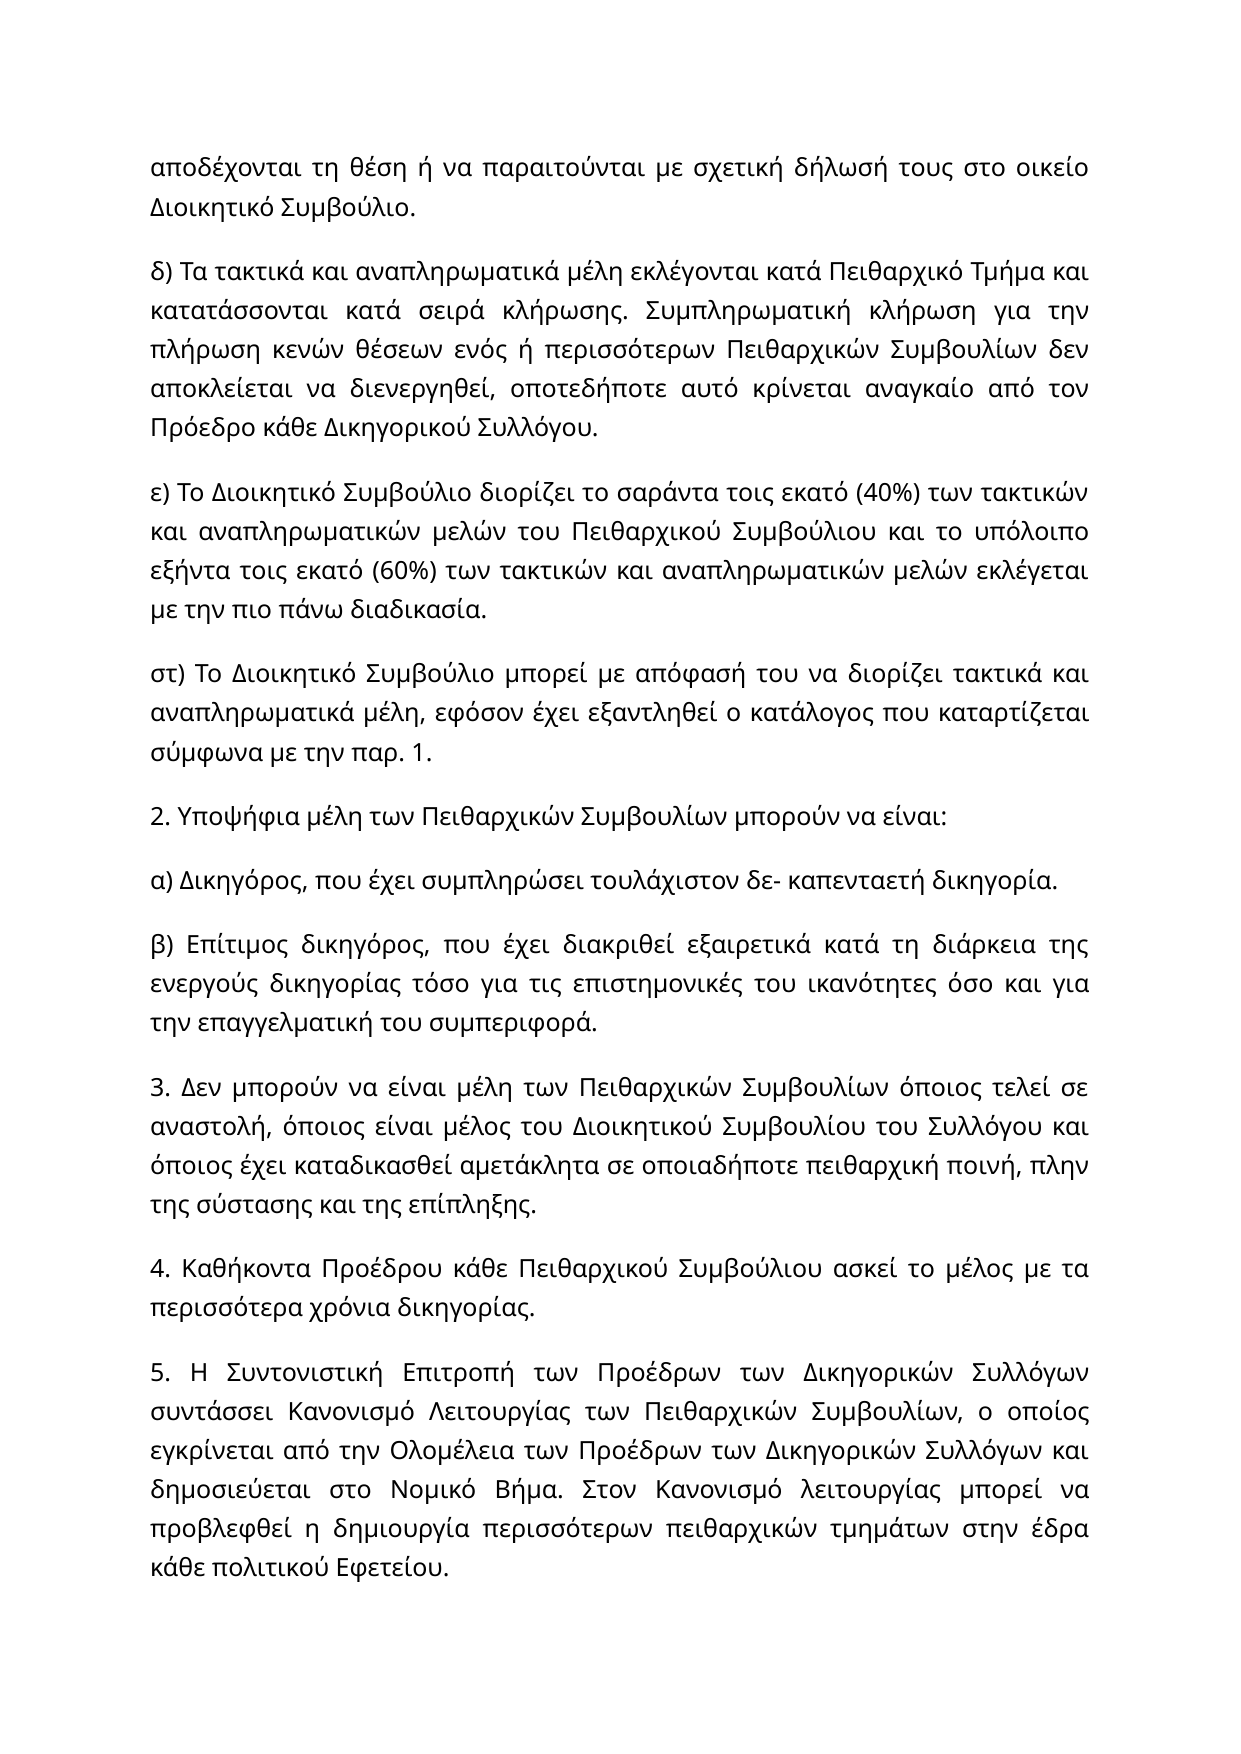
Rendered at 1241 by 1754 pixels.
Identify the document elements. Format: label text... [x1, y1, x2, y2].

text αποδέχονται τη θέση ή να παραιτούνται με σχετική δήλωσή τους στο οικείο Διοικητικό Συμβούλιο. [150, 150, 1090, 223]
text 5. Η Συντονιστική Επιτροπή των Προέδρων των Δικηγορικών Συλλόγων συντάσσει Κανονισμό Λειτουργίας των Πειθαρχικών Συμβουλίων, ο οποίος εγκρίνεται από την Ολομέλεια των Προέδρων των Δικηγορικών Συλλόγων και δημοσιεύεται στο Νομικό Βήμα. Στον Κανονισμό λειτουργίας μπορεί να προβλεφθεί η δημιουργία περισσότερων πειθαρχικών τμημάτων στην έδρα κάθε πολιτικού Εφετείου. [150, 1354, 1090, 1584]
text ε) Το Διοικητικό Συμβούλιο διορίζει το σαράντα τοις εκατό (40%) των τακτικών και αναπληρωματικών μελών του Πειθαρχικού Συμβούλιου και το υπόλοιπο εξήντα τοις εκατό (60%) των τακτικών και αναπληρωματικών μελών εκλέγεται με την πιο πάνω διαδικασία. [150, 474, 1090, 626]
text στ) Το Διοικητικό Συμβούλιο μπορεί με απόφασή του να διορίζει τακτικά και αναπληρωματικά μέλη, εφόσον έχει εξαντληθεί ο κατάλογος που καταρτίζεται σύμφωνα με την παρ. 1. [150, 656, 1090, 768]
text β) Επίτιμος δικηγόρος, που έχει διακριθεί εξαιρετικά κατά τη διάρκεια της ενεργούς δικηγορίας τόσο για τις επιστημονικές του ικανότητες όσο και για την επαγγελματική του συμπεριφορά. [150, 927, 1090, 1039]
text 3. Δεν μπορούν να είναι μέλη των Πειθαρχικών Συμβουλίων όποιος τελεί σε αναστολή, όποιος είναι μέλος του Διοικητικού Συμβουλίου του Συλλόγου και όποιος έχει καταδικασθεί αμετάκλητα σε οποιαδήποτε πειθαρχική ποινή, πλην της σύστασης και της επίπληξης. [150, 1069, 1090, 1221]
text 2. Υποψήφια μέλη των Πειθαρχικών Συμβουλίων μπορούν να είναι: [150, 798, 1090, 832]
text δ) Τα τακτικά και αναπληρωματικά μέλη εκλέγονται κατά Πειθαρχικό Τμήμα και κατατάσσονται κατά σειρά κλήρωσης. Συμπληρωματική κλήρωση για την πλήρωση κενών θέσεων ενός ή περισσότερων Πειθαρχικών Συμβουλίων δεν αποκλείεται να διενεργηθεί, οποτεδήποτε αυτό κρίνεται αναγκαίο από τον Πρόεδρο κάθε Δικηγορικού Συλλόγου. [150, 253, 1090, 444]
text α) Δικηγόρος, που έχει συμπληρώσει τουλάχιστον δε- καπενταετή δικηγορία. [150, 862, 1090, 897]
text 4. Καθήκοντα Προέδρου κάθε Πειθαρχικού Συμβούλιου ασκεί το μέλος με τα περισσότερα χρόνια δικηγορίας. [150, 1251, 1090, 1324]
